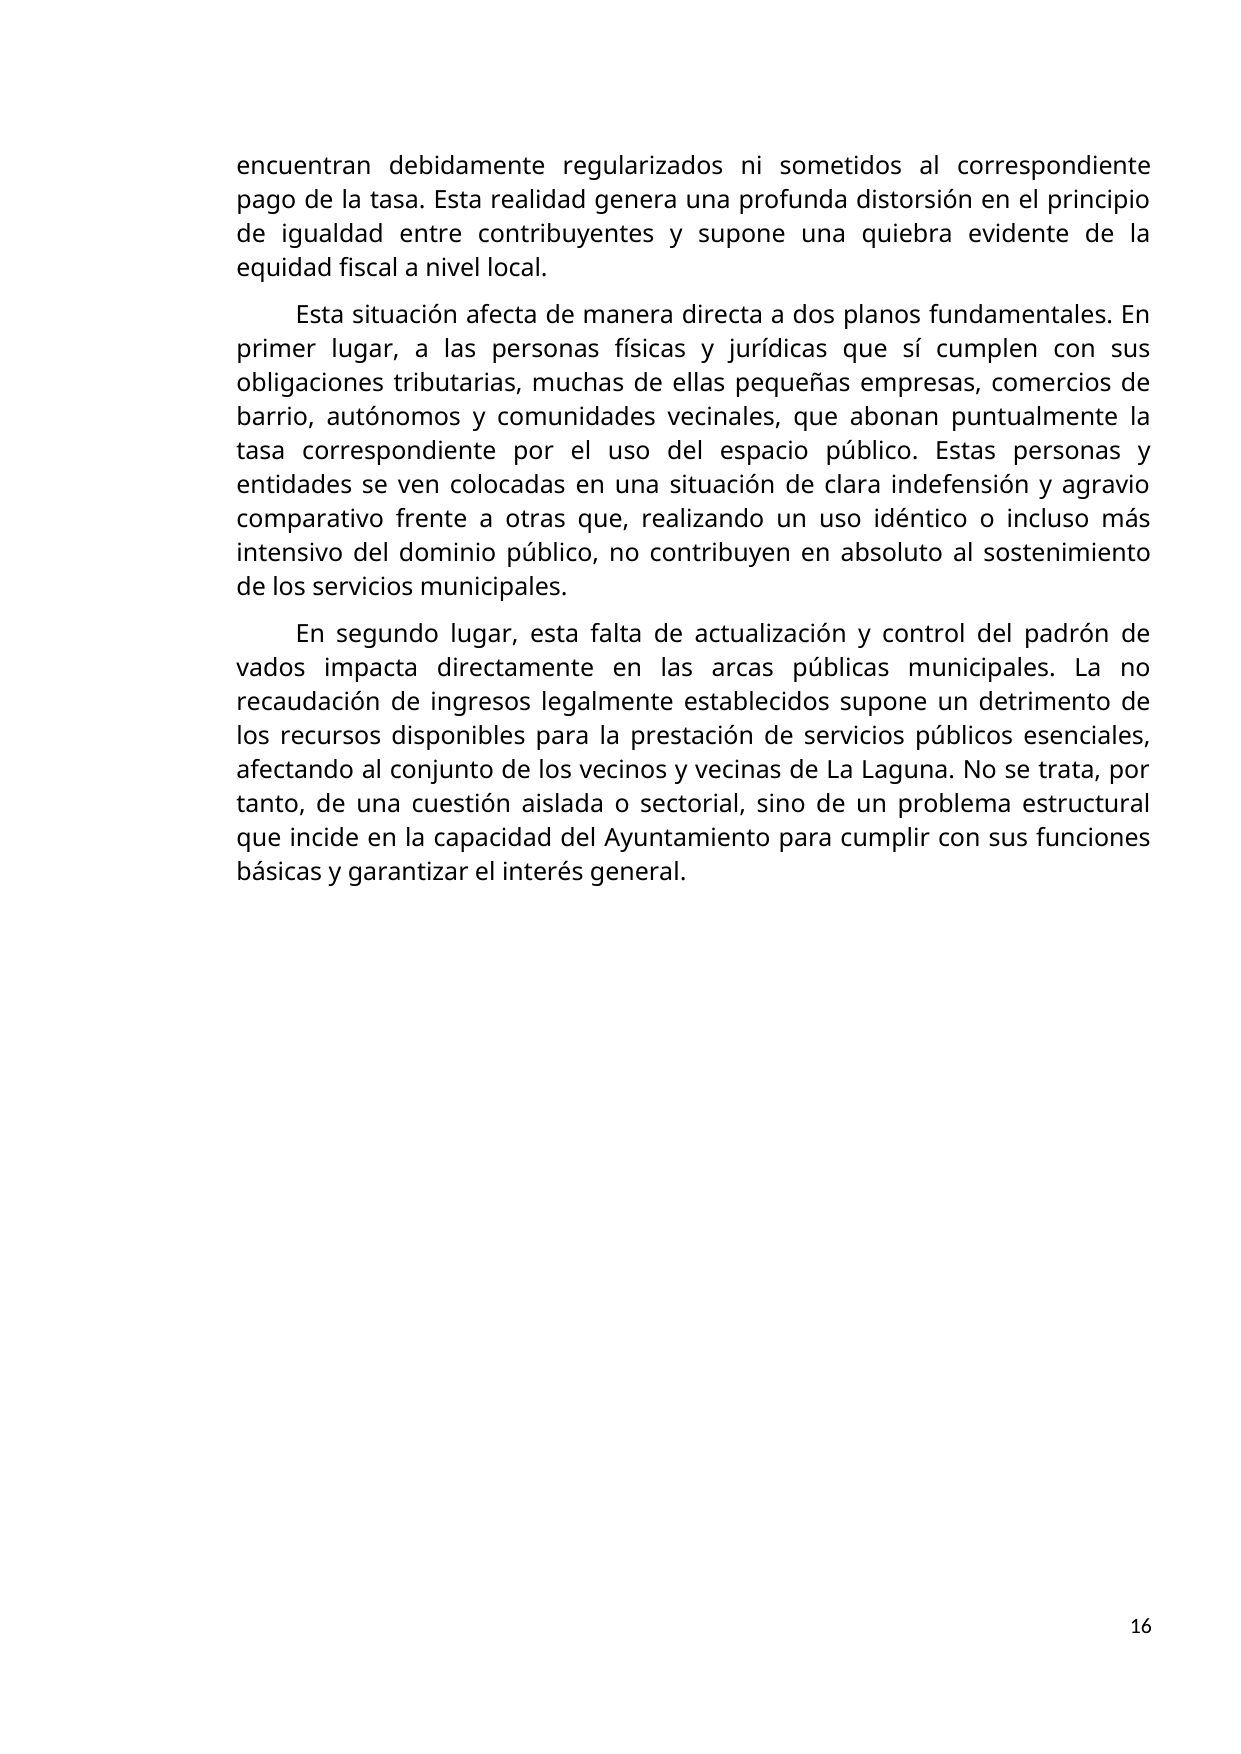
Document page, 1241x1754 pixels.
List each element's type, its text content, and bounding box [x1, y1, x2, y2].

text encuentran debidamente regularizados ni sometidos al correspondiente pago de la tasa. Esta realidad genera una profunda distorsión en el principio de igualdad entre contribuyentes y supone una quiebra evidente de la equidad fiscal a nivel local. [236, 148, 1152, 284]
text Esta situación afecta de manera directa a dos planos fundamentales. En primer lugar, a las personas físicas y jurídicas que sí cumplen con sus obligaciones tributarias, muchas de ellas pequeñas empresas, comercios de barrio, autónomos y comunidades vecinales, que abonan puntualmente la tasa correspondiente por el uso del espacio público. Estas personas y entidades se ven colocadas en una situación de clara indefensión y agravio comparativo frente a otras que, realizando un uso idéntico o incluso más intensivo del dominio público, no contribuyen en absoluto al sostenimiento de los servicios municipales. [236, 296, 1152, 603]
text En segundo lugar, esta falta de actualización y control del padrón de vados impacta directamente en las arcas públicas municipales. La no recaudación de ingresos legalmente establecidos supone un detrimento de los recursos disponibles para la prestación de servicios públicos esenciales, afectando al conjunto de los vecinos y vecinas de La Laguna. No se trata, por tanto, de una cuestión aislada o sectorial, sino de un problema estructural que incide en la capacidad del Ayuntamiento para cumplir con sus funciones básicas y garantizar el interés general. [236, 616, 1152, 888]
